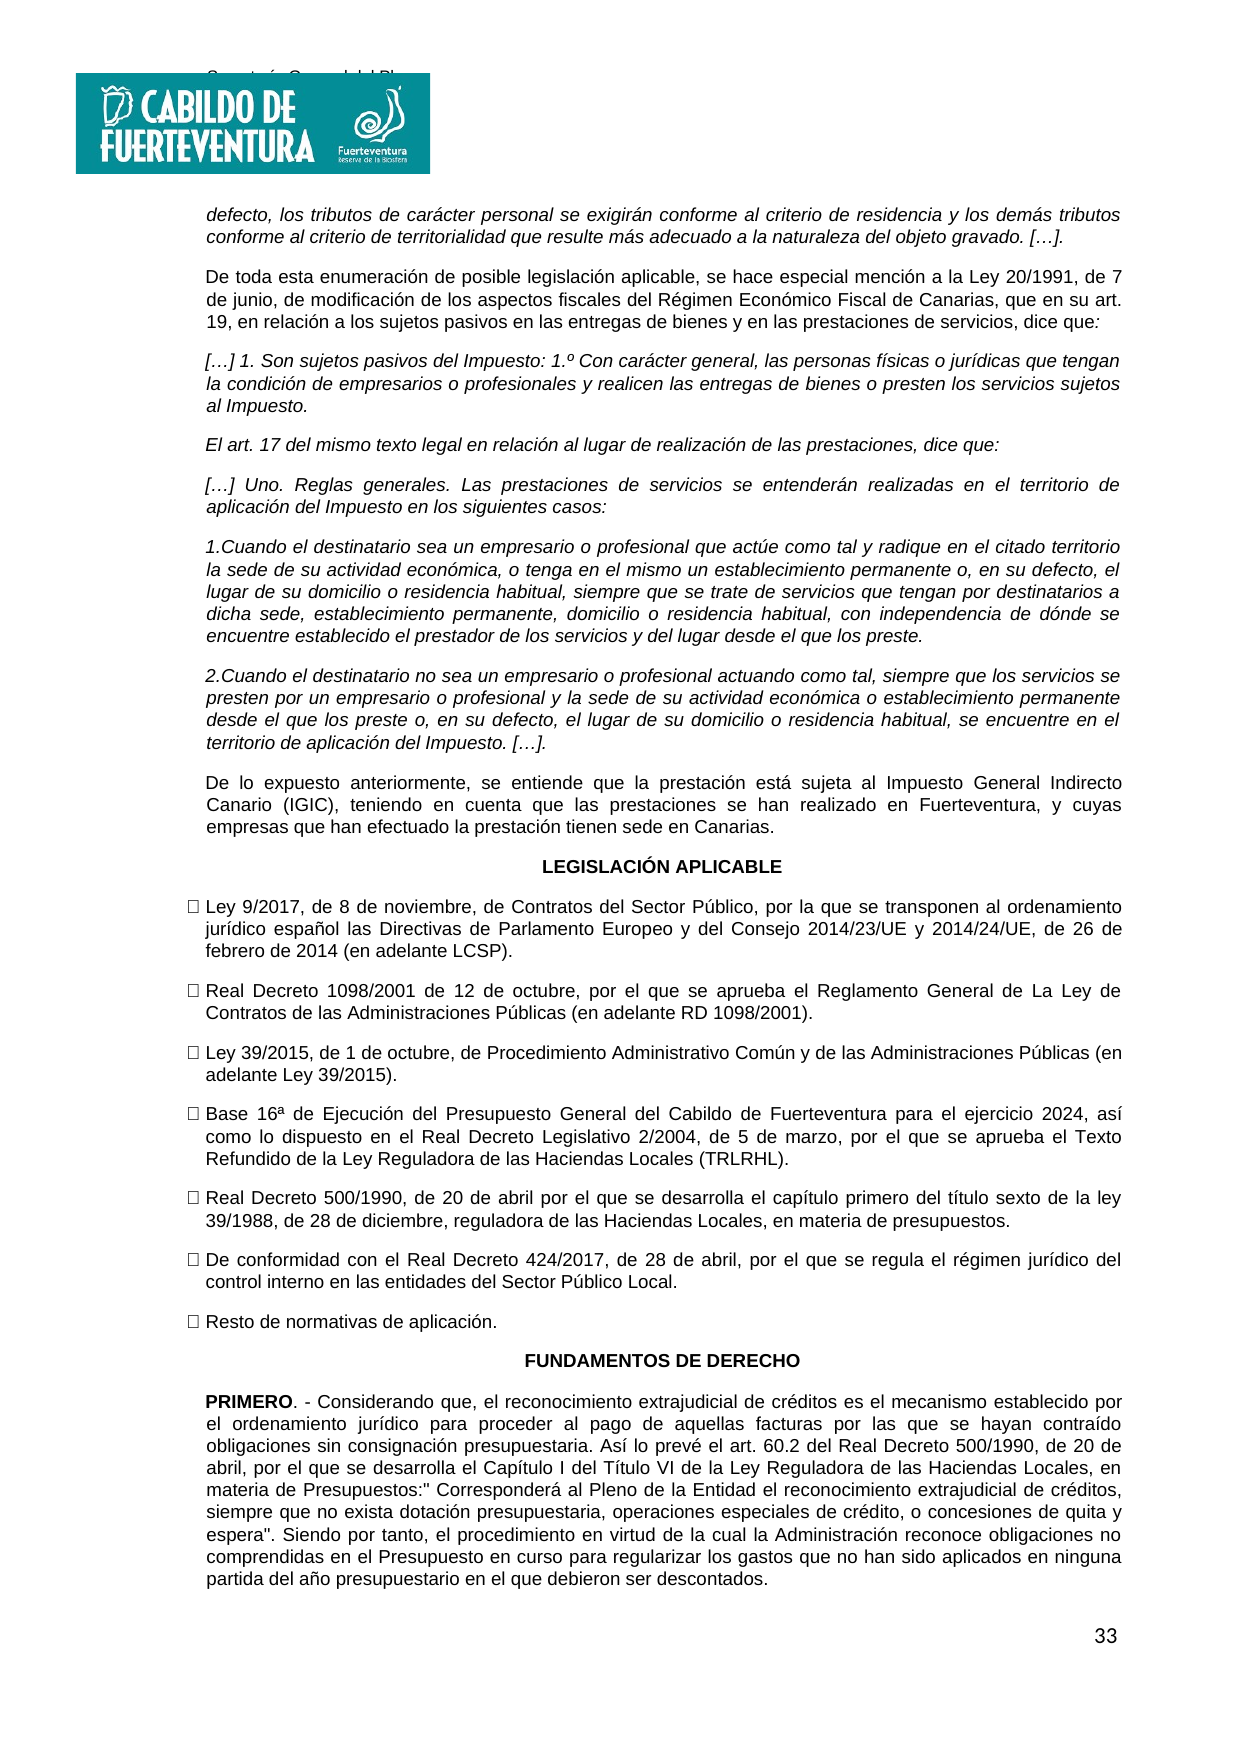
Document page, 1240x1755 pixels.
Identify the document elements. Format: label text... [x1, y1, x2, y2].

subtitle FUNDAMENTOS DE DERECHO [251, 1350, 1079, 1372]
list Resto de normativas de aplicación. [186, 1311, 1123, 1332]
list Real Decreto 1098/2001 de 12 de octubre, por el que se aprueba el Reglamento General de La Ley de Contratos de las Administraciones Públicas (en adelante RD 1098/2001). [186, 980, 1123, 1023]
list Ley 39/2015, de 1 de octubre, de Procedimiento Administrativo Común y de las Administraciones Públicas (en adelante Ley 39/2015). [186, 1041, 1123, 1085]
text defecto, los tributos de carácter personal se exigirán conforme al criterio de residencia y los demás tributos conforme al criterio de territorialidad que resulte más adecuado a la naturaleza del objeto gravado. […]. [205, 204, 1123, 248]
text 1.Cuando el destinatario sea un empresario o profesional que actúe como tal y radique en el citado territorio la sede de su actividad económica, o tenga en el mismo un establecimiento permanente o, en su defecto, el lugar de su domicilio o residencia habitual, siempre que se trate de servicios que tengan por destinatarios a dicha sede, establecimiento permanente, domicilio o residencia habitual, con independencia de dónde se encuentre establecido el prestador de los servicios y del lugar desde el que los preste. [205, 536, 1123, 647]
picture [75, 73, 431, 174]
list Real Decreto 500/1990, de 20 de abril por el que se desarrolla el capítulo primero del título sexto de la ley 39/1988, de 28 de diciembre, reguladora de las Haciendas Locales, en materia de presupuestos. [186, 1187, 1123, 1231]
text […] 1. Son sujetos pasivos del Impuesto: 1.º Con carácter general, las personas físicas o jurídicas que tengan la condición de empresarios o profesionales y realicen las entregas de bienes o presten los servicios sujetos al Impuesto. [205, 350, 1123, 416]
text […] Uno. Reglas generales. Las prestaciones de servicios se entenderán realizadas en el territorio de aplicación del Impuesto en los siguientes casos: [205, 474, 1123, 518]
text 2.Cuando el destinatario no sea un empresario o profesional actuando como tal, siempre que los servicios se presten por un empresario o profesional y la sede de su actividad económica o establecimiento permanente desde el que los preste o, en su defecto, el lugar de su domicilio o residencia habitual, se encuentre en el territorio de aplicación del Impuesto. […]. [205, 665, 1123, 753]
text De lo expuesto anteriormente, se entiende que la prestación está sujeta al Impuesto General Indirecto Canario (IGIC), teniendo en cuenta que las prestaciones se han realizado en Fuerteventura, y cuyas empresas que han efectuado la prestación tienen sede en Canarias. [205, 772, 1123, 838]
list De conformidad con el Real Decreto 424/2017, de 28 de abril, por el que se regula el régimen jurídico del control interno en las entidades del Sector Público Local. [186, 1249, 1123, 1293]
text El art. 17 del mismo texto legal en relación al lugar de realización de las prestaciones, dice que: [205, 434, 1123, 456]
list Ley 9/2017, de 8 de noviembre, de Contratos del Sector Público, por la que se transponen al ordenamiento jurídico español las Directivas de Parlamento Europeo y del Consejo 2014/23/UE y 2014/24/UE, de 26 de febrero de 2014 (en adelante LCSP). [186, 896, 1123, 962]
text PRIMERO. - Considerando que, el reconocimiento extrajudicial de créditos es el mecanismo establecido por el ordenamiento jurídico para proceder al pago de aquellas facturas por las que se hayan contraído obligaciones sin consignación presupuestaria. Así lo prevé el art. 60.2 del Real Decreto 500/1990, de 20 de abril, por el que se desarrolla el Capítulo I del Título VI de la Ley Reguladora de las Haciendas Locales, en materia de Presupuestos:" Corresponderá al Pleno de la Entidad el reconocimiento extrajudicial de créditos, siempre que no exista dotación presupuestaria, operaciones especiales de crédito, o concesiones de quita y espera". Siendo por tanto, el procedimiento en virtud de la cual la Administración reconoce obligaciones no comprendidas en el Presupuesto en curso para regularizar los gastos que no han sido aplicados en ninguna partida del año presupuestario en el que debieron ser descontados. [205, 1390, 1123, 1589]
subtitle LEGISLACIÓN APLICABLE [251, 856, 1079, 877]
text De toda esta enumeración de posible legislación aplicable, se hace especial mención a la Ley 20/1991, de 7 de junio, de modificación de los aspectos fiscales del Régimen Económico Fiscal de Canarias, que en su art. 19, en relación a los sujetos pasivos en las entregas de bienes y en las prestaciones de servicios, dice que: [205, 266, 1123, 332]
list Base 16ª de Ejecución del Presupuesto General del Cabildo de Fuerteventura para el ejercicio 2024, así como lo dispuesto en el Real Decreto Legislativo 2/2004, de 5 de marzo, por el que se aprueba el Texto Refundido de la Ley Reguladora de las Haciendas Locales (TRLRHL). [186, 1103, 1123, 1169]
